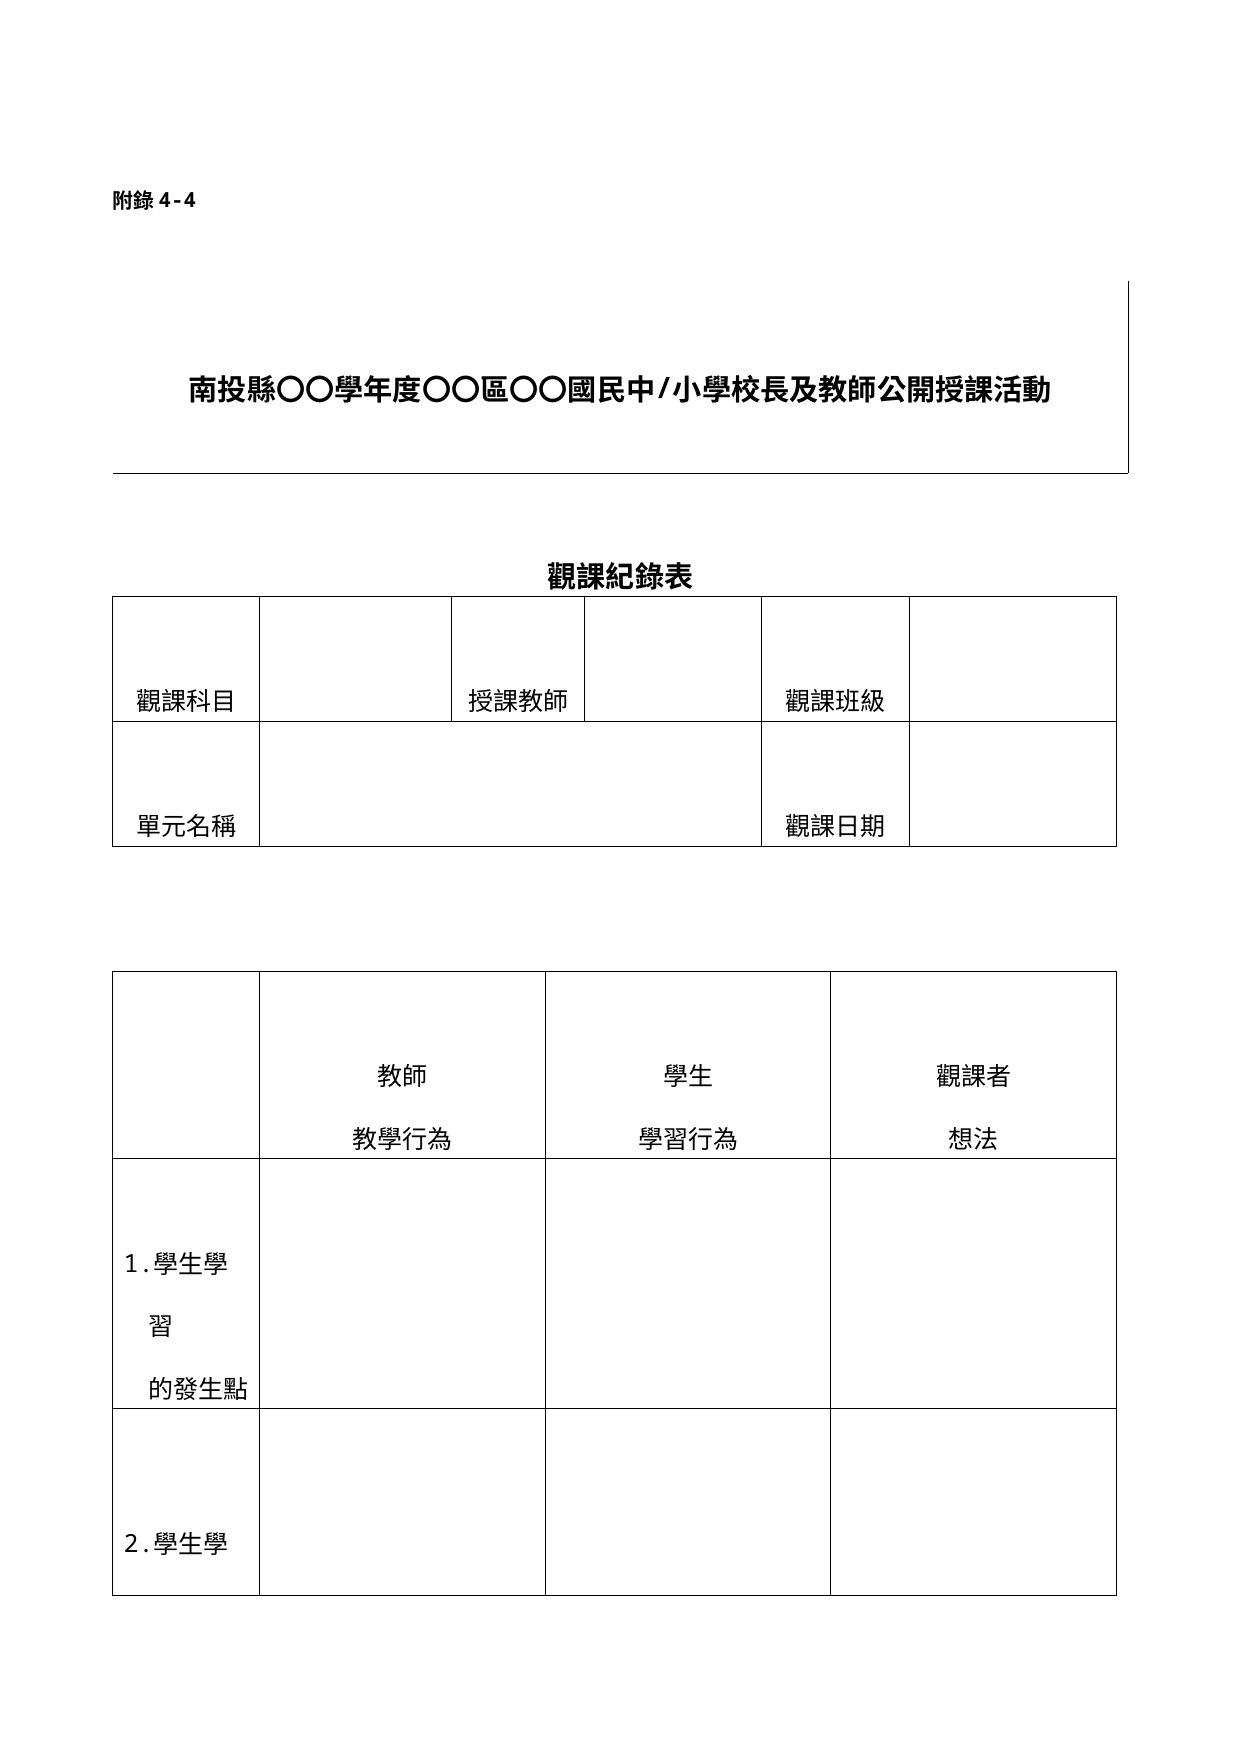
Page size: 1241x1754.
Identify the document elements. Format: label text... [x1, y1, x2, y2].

table_header 授課教師 [452, 597, 584, 721]
table_cell [546, 1409, 830, 1595]
table_header [113, 972, 259, 1158]
text 觀課紀錄表 [112, 533, 1128, 596]
table_cell 2.學生學 [113, 1409, 259, 1595]
table_header [910, 597, 1116, 721]
table_cell [831, 1409, 1116, 1595]
table_cell [260, 1159, 545, 1408]
table_cell [260, 722, 761, 846]
table_cell [831, 1159, 1116, 1408]
table_header [585, 597, 761, 721]
table_cell 觀課日期 [762, 722, 909, 846]
table_header 觀課者 想法 [831, 972, 1116, 1158]
table_cell 1.學生學習 的發生點 [113, 1159, 259, 1408]
table_header 教師 教學行為 [260, 972, 545, 1158]
table_header 觀課科目 [113, 597, 259, 721]
table_header 學生 學習行為 [546, 972, 830, 1158]
text 南投縣〇〇學年度〇〇區〇〇國民中/小學校長及教師公開授課活動 [112, 281, 1128, 473]
table_cell 單元名稱 [113, 722, 259, 846]
text 附錄4-4 [112, 158, 1128, 221]
table_cell [260, 1409, 545, 1595]
table_header [260, 597, 451, 721]
table_cell [910, 722, 1116, 846]
table_header 觀課班級 [762, 597, 909, 721]
table_cell [546, 1159, 830, 1408]
